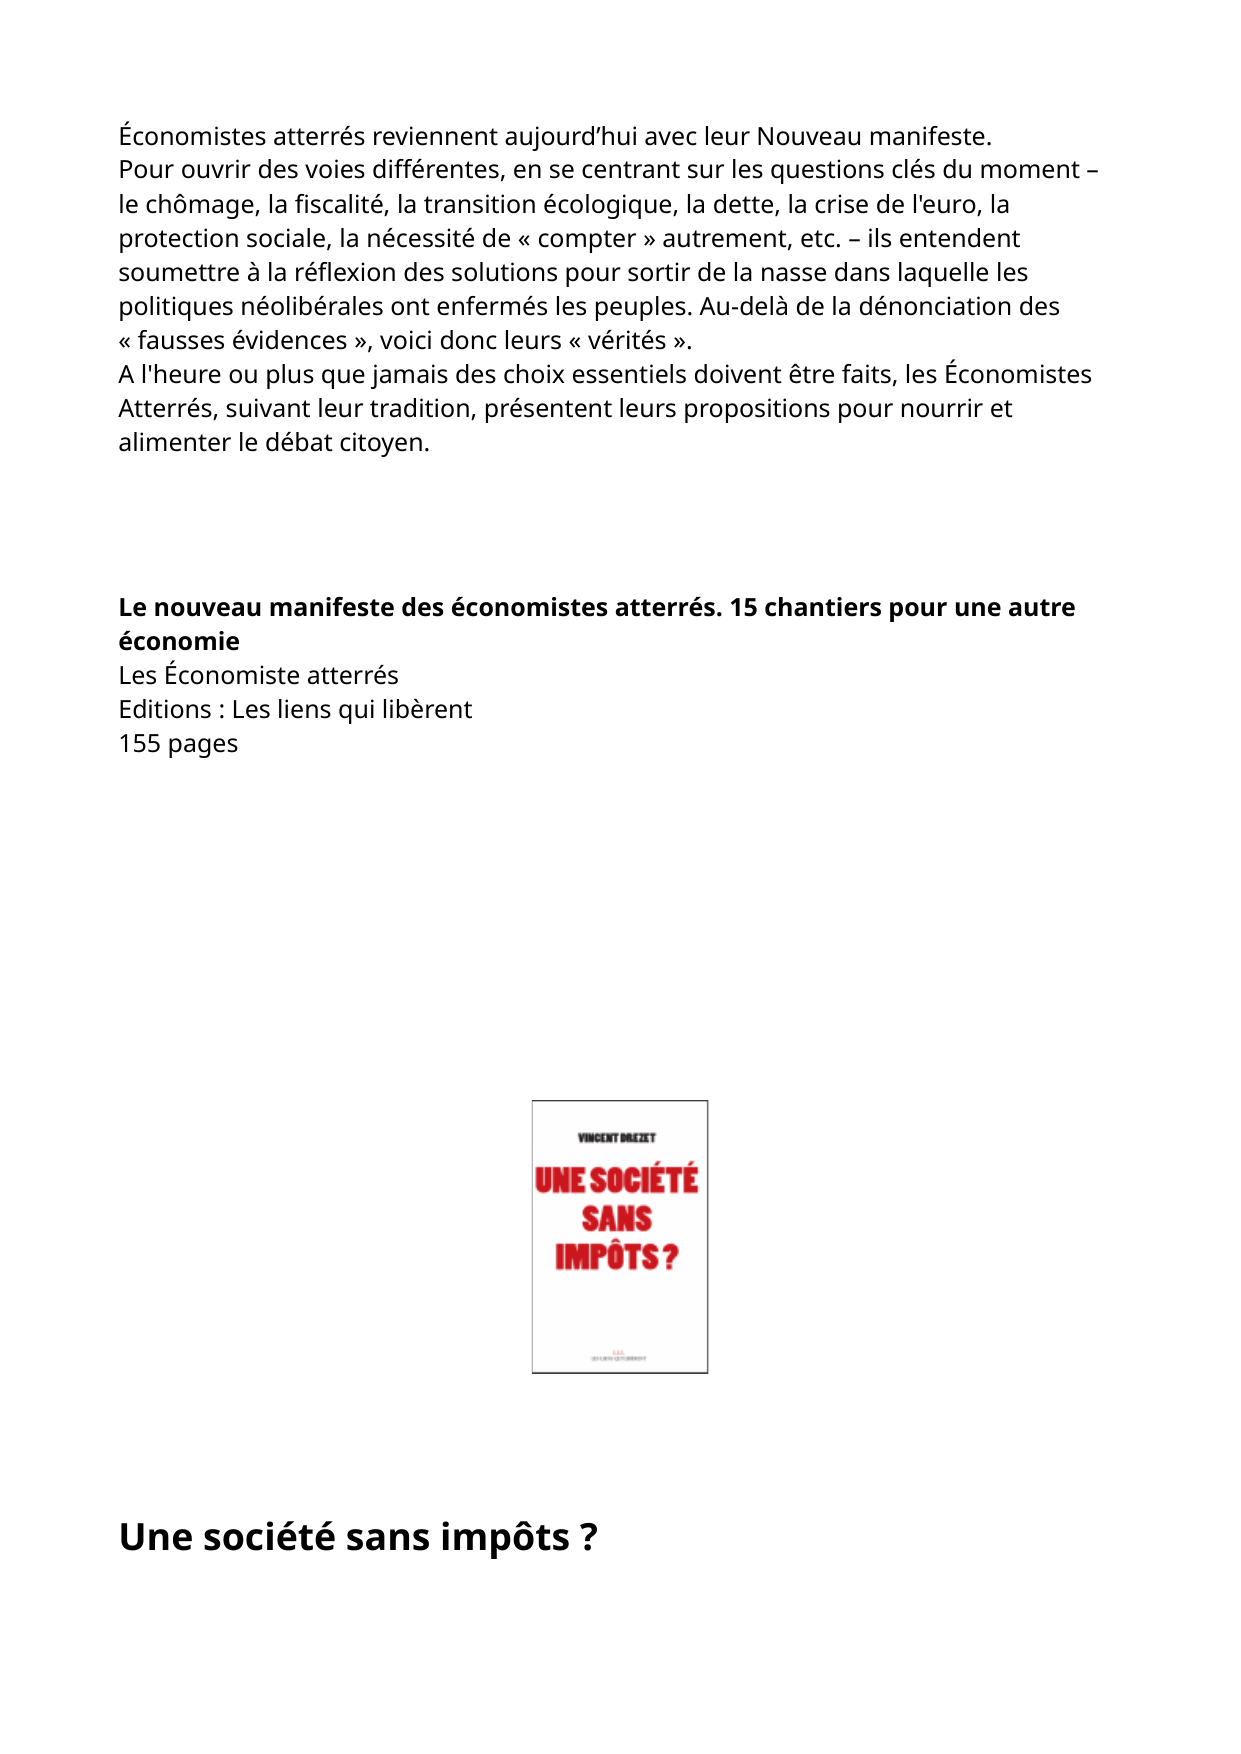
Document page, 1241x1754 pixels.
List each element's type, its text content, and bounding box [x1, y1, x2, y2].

text Économistes atterrés reviennent aujourd’hui avec leur Nouveau manifeste. Pour ouvrir des voies différentes, en se centrant sur les questions clés du moment – le chômage, la fiscalité, la transition écologique, la dette, la crise de l'euro, la protection sociale, la nécessité de « compter » autrement, etc. – ils entendent soumettre à la réflexion des solutions pour sortir de la nasse dans laquelle les politiques néolibérales ont enfermés les peuples. Au-delà de la dénonciation des « fausses évidences », voici donc leurs « vérités ». A l'heure ou plus que jamais des choix essentiels doivent être faits, les Économistes Atterrés, suivant leur tradition, présentent leurs propositions pour nourrir et alimenter le débat citoyen. [118, 118, 1122, 459]
text Une société sans impôts ? [118, 1510, 1122, 1561]
text Le nouveau manifeste des économistes atterrés. 15 chantiers pour une autre économie Les Économiste atterrés Editions : Les liens qui libèrent 155 pages [118, 590, 1122, 760]
picture [531, 1100, 709, 1374]
